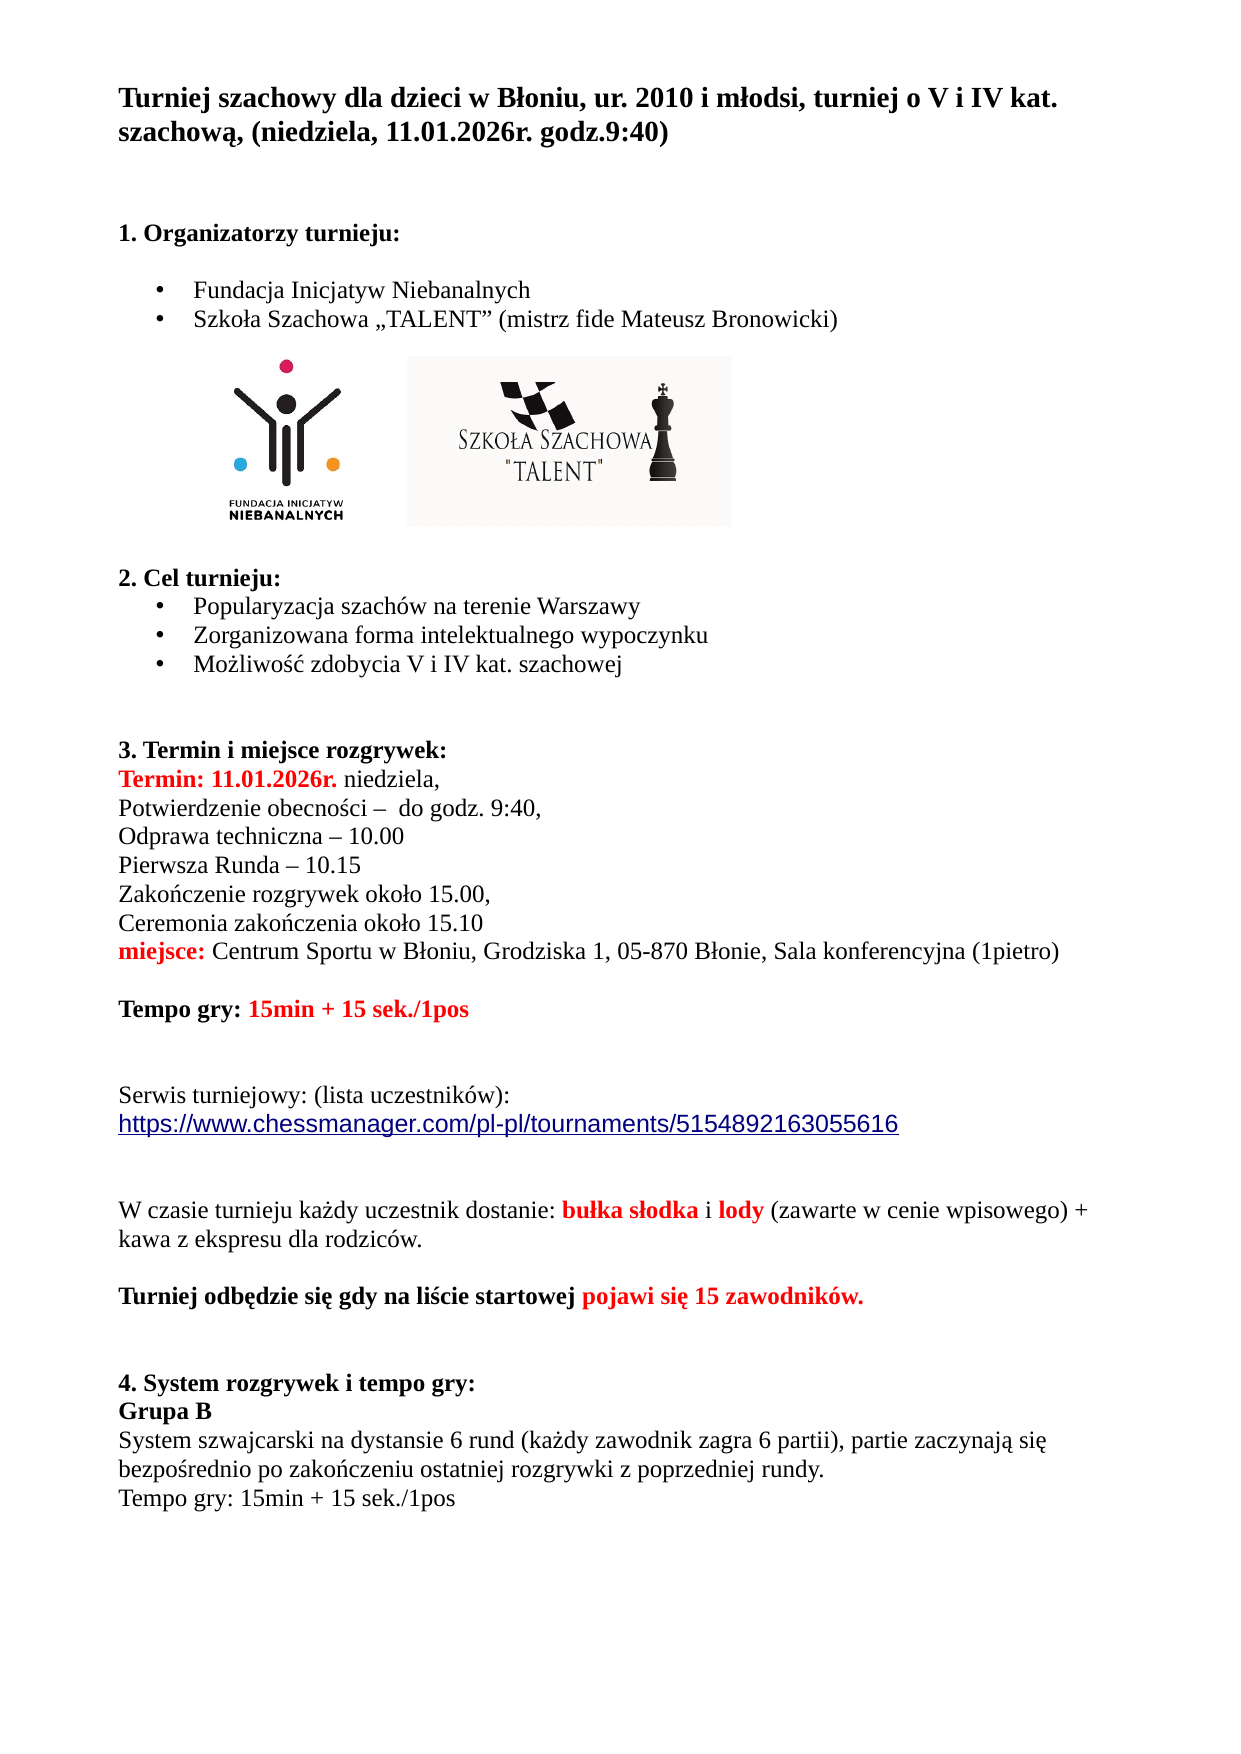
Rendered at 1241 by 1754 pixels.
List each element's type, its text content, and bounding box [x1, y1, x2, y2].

text Grupa B [118, 1396, 1122, 1425]
subtitle Zakończenie rozgrywek około 15.00, [118, 879, 1122, 908]
list Fundacja Inicjatyw Niebanalnych [156, 275, 1122, 304]
subtitle Potwierdzenie obecności – do godz. 9:40, [118, 793, 1122, 821]
subtitle Odprawa techniczna – 10.00 [118, 821, 1122, 850]
subtitle Tempo gry: 15min + 15 sek./1pos [118, 994, 1122, 1023]
subtitle System szwajcarski na dystansie 6 rund (każdy zawodnik zagra 6 partii), partie zaczynają się bezpośrednio po zakończeniu ostatniej rozgrywki z poprzedniej rundy. Tempo gry: 15min + 15 sek./1pos [118, 1425, 1122, 1511]
text W czasie turnieju każdy uczestnik dostanie: bułka słodka i lody (zawarte w cenie wpisowego) + kawa z ekspresu dla rodziców. [118, 1195, 1122, 1253]
list Szkoła Szachowa „TALENT” (mistrz fide Mateusz Bronowicki) [156, 304, 1122, 333]
subtitle 2. Cel turnieju: [118, 563, 1122, 591]
subtitle 4. System rozgrywek i tempo gry: [118, 1368, 1122, 1396]
text https://www.chessmanager.com/pl-pl/tournaments/5154892163055616 [118, 1109, 1122, 1138]
text Pierwsza Runda – 10.15 [118, 850, 1122, 879]
list Możliwość zdobycia V i IV kat. szachowej [156, 649, 1122, 678]
subtitle 3. Termin i miejsce rozgrywek: [118, 735, 1122, 764]
list Popularyzacja szachów na terenie Warszawy [156, 591, 1122, 620]
subtitle Ceremonia zakończenia około 15.10 miejsce: Centrum Sportu w Błoniu, Grodziska 1, 05-870 Błonie, Sala konferencyjna (1pietro) [118, 908, 1122, 965]
text Serwis turniejowy: (lista uczestników): [118, 1080, 1122, 1109]
subtitle 1. Organizatorzy turnieju: [118, 218, 1122, 246]
list Zorganizowana forma intelektualnego wypoczynku [156, 620, 1122, 649]
text Turniej odbędzie się gdy na liście startowej pojawi się 15 zawodników. [118, 1281, 1122, 1310]
subtitle Turniej szachowy dla dzieci w Błoniu, ur. 2010 i młodsi, turniej o V i IV kat. szachową, (niedziela, 11.01.2026r. godz.9:40) [118, 81, 1122, 148]
subtitle Termin: 11.01.2026r. niedziela, [118, 764, 1122, 793]
